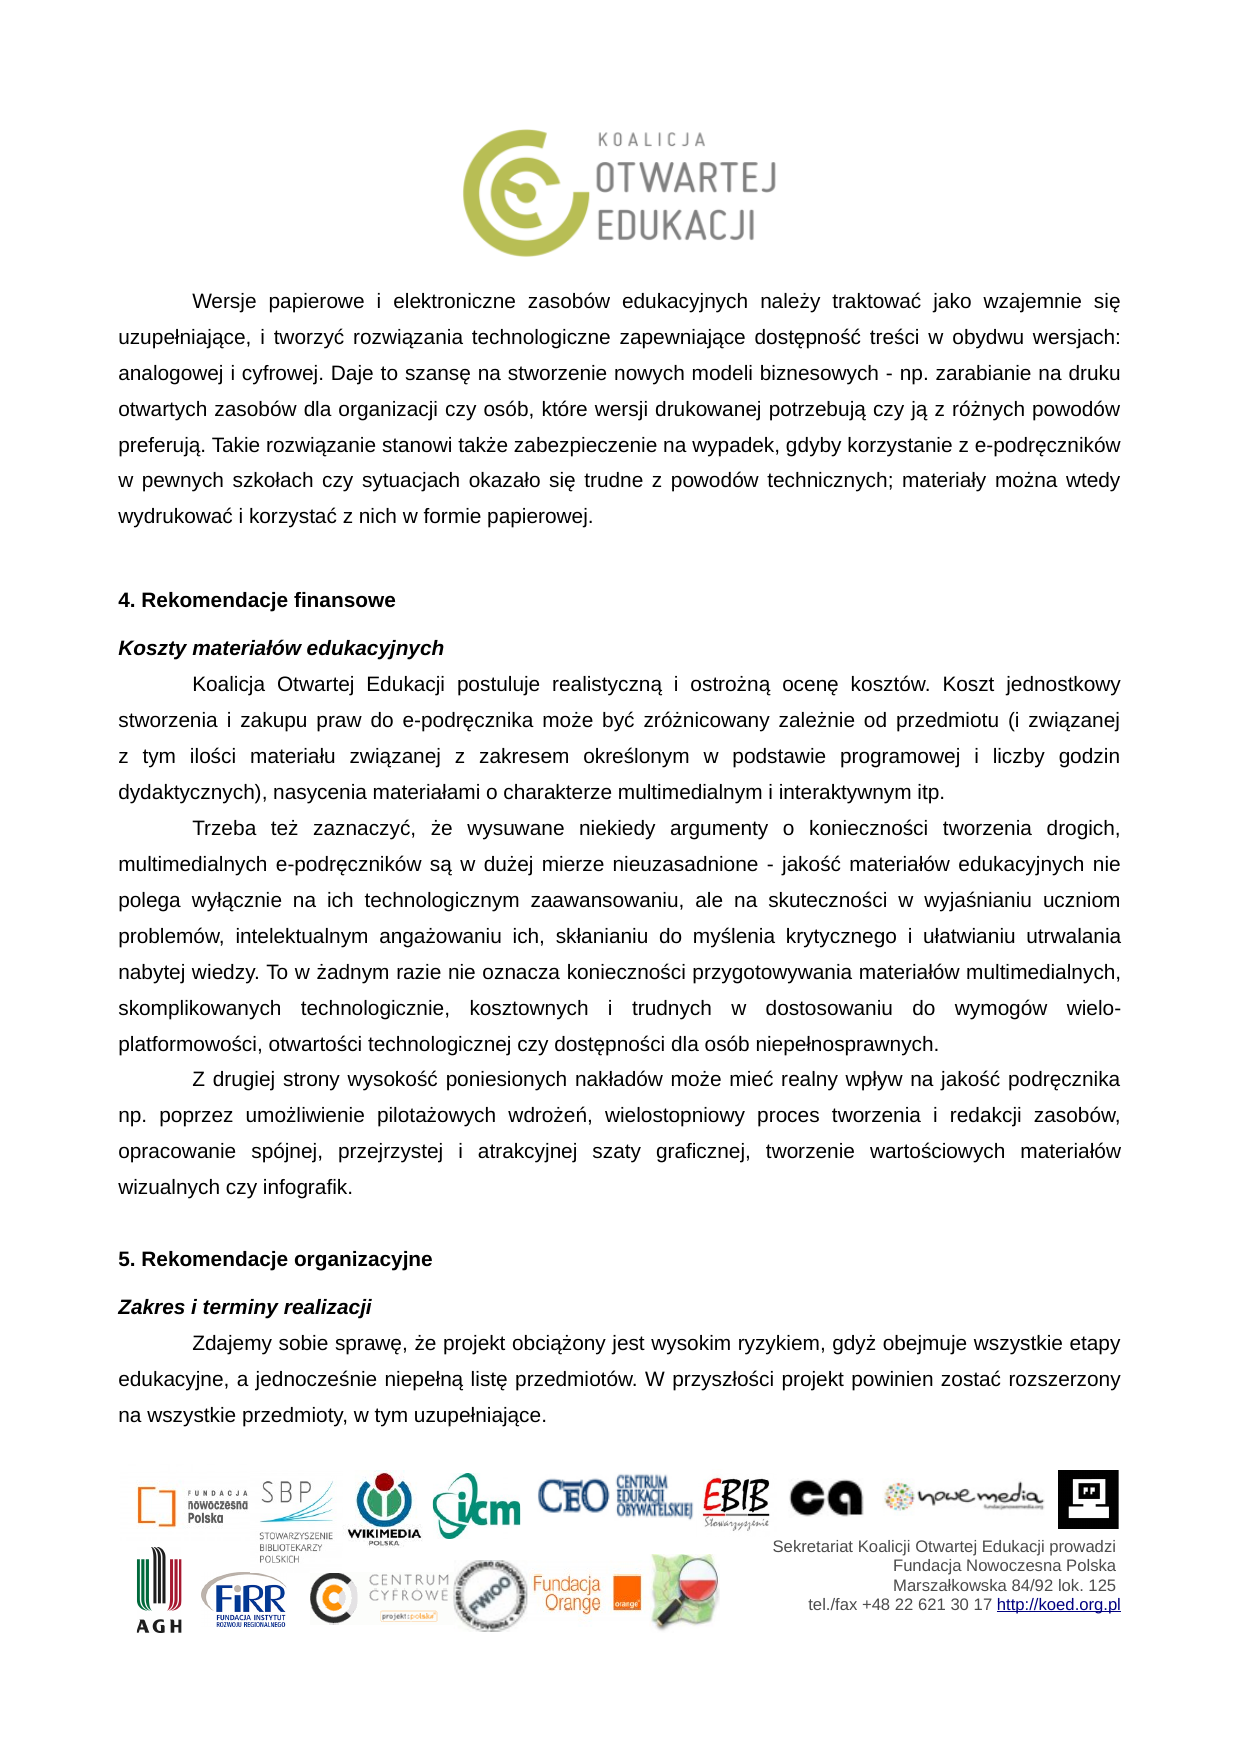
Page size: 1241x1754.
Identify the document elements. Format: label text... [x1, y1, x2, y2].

text Zdajemy sobie sprawę, że projekt obciążony jest wysokim ryzykiem, gdyż obejmuje wszystkie etapy edukacyjne, a jednocześnie niepełną listę przedmiotów. W przyszłości projekt powinien zostać rozszerzony na wszystkie przedmioty, w tym uzupełniające. [118, 1331, 1122, 1427]
text Koalicja Otwartej Edukacji postuluje realistyczną i ostrożną ocenę kosztów. Koszt jednostkowy stworzenia i zakupu praw do e-podręcznika może być zróżnicowany zależnie od przedmiotu (i związanej z tym ilości materiału związanej z zakresem określonym w podstawie programowej i liczby godzin dydaktycznych), nasycenia materiałami o charakterze multimedialnym i interaktywnym itp. [118, 672, 1122, 804]
picture [136, 1547, 182, 1633]
text Z drugiej strony wysokość poniesionych nakładów może mieć realny wpływ na jakość podręcznika np. poprzez umożliwienie pilotażowych wdrożeń, wielostopniowy proces tworzenia i redakcji zasobów, opracowanie spójnej, przejrzystej i atrakcyjnej szaty graficznej, tworzenie wartościowych materiałów wizualnych czy infografik. [118, 1067, 1122, 1199]
picture [432, 1473, 521, 1539]
picture [120, 1464, 720, 1633]
text Koszty materiałów edukacyjnych [118, 636, 1122, 660]
text 5. Rekomendacje organizacyjne [118, 1247, 1122, 1271]
picture [1058, 1470, 1119, 1529]
picture [537, 1469, 777, 1537]
text 4. Rekomendacje finansowe [118, 588, 1122, 612]
text Zakres i terminy realizacji [118, 1295, 1122, 1319]
picture [882, 1478, 1046, 1516]
picture [788, 1478, 865, 1518]
text Trzeba też zaznaczyć, że wysuwane niekiedy argumenty o konieczności tworzenia drogich, multimedialnych e-podręczników są w dużej mierze nieuzasadnione - jakość materiałów edukacyjnych nie polega wyłącznie na ich technologicznym zaawansowaniu, ale na skuteczności w wyjaśnianiu uczniom problemów, intelektualnym angażowaniu ich, skłanianiu do myślenia krytycznego i ułatwianiu utrwalania nabytej wiedzy. To w żadnym razie nie oznacza konieczności przygotowywania materiałów multimedialnych, skomplikowanych technologicznie, kosztownych i trudnych w dostosowaniu do wymogów wielo-platformowości, otwartości technologicznej czy dostępności dla osób niepełnosprawnych. [118, 816, 1122, 1055]
picture [461, 128, 779, 258]
text Wersje papierowe i elektroniczne zasobów edukacyjnych należy traktować jako wzajemnie się uzupełniające, i tworzyć rozwiązania technologiczne zapewniające dostępność treści w obydwu wersjach: analogowej i cyfrowej. Daje to szansę na stworzenie nowych modeli biznesowych - np. zarabianie na druku otwartych zasobów dla organizacji czy osób, które wersji drukowanej potrzebują czy ją z różnych powodów preferują. Takie rozwiązanie stanowi także zabezpieczenie na wypadek, gdyby korzystanie z e-podręczników w pewnych szkołach czy sytuacjach okazało się trudne z powodów technicznych; materiały można wtedy wydrukować i korzystać z nich w formie papierowej. [118, 289, 1122, 528]
